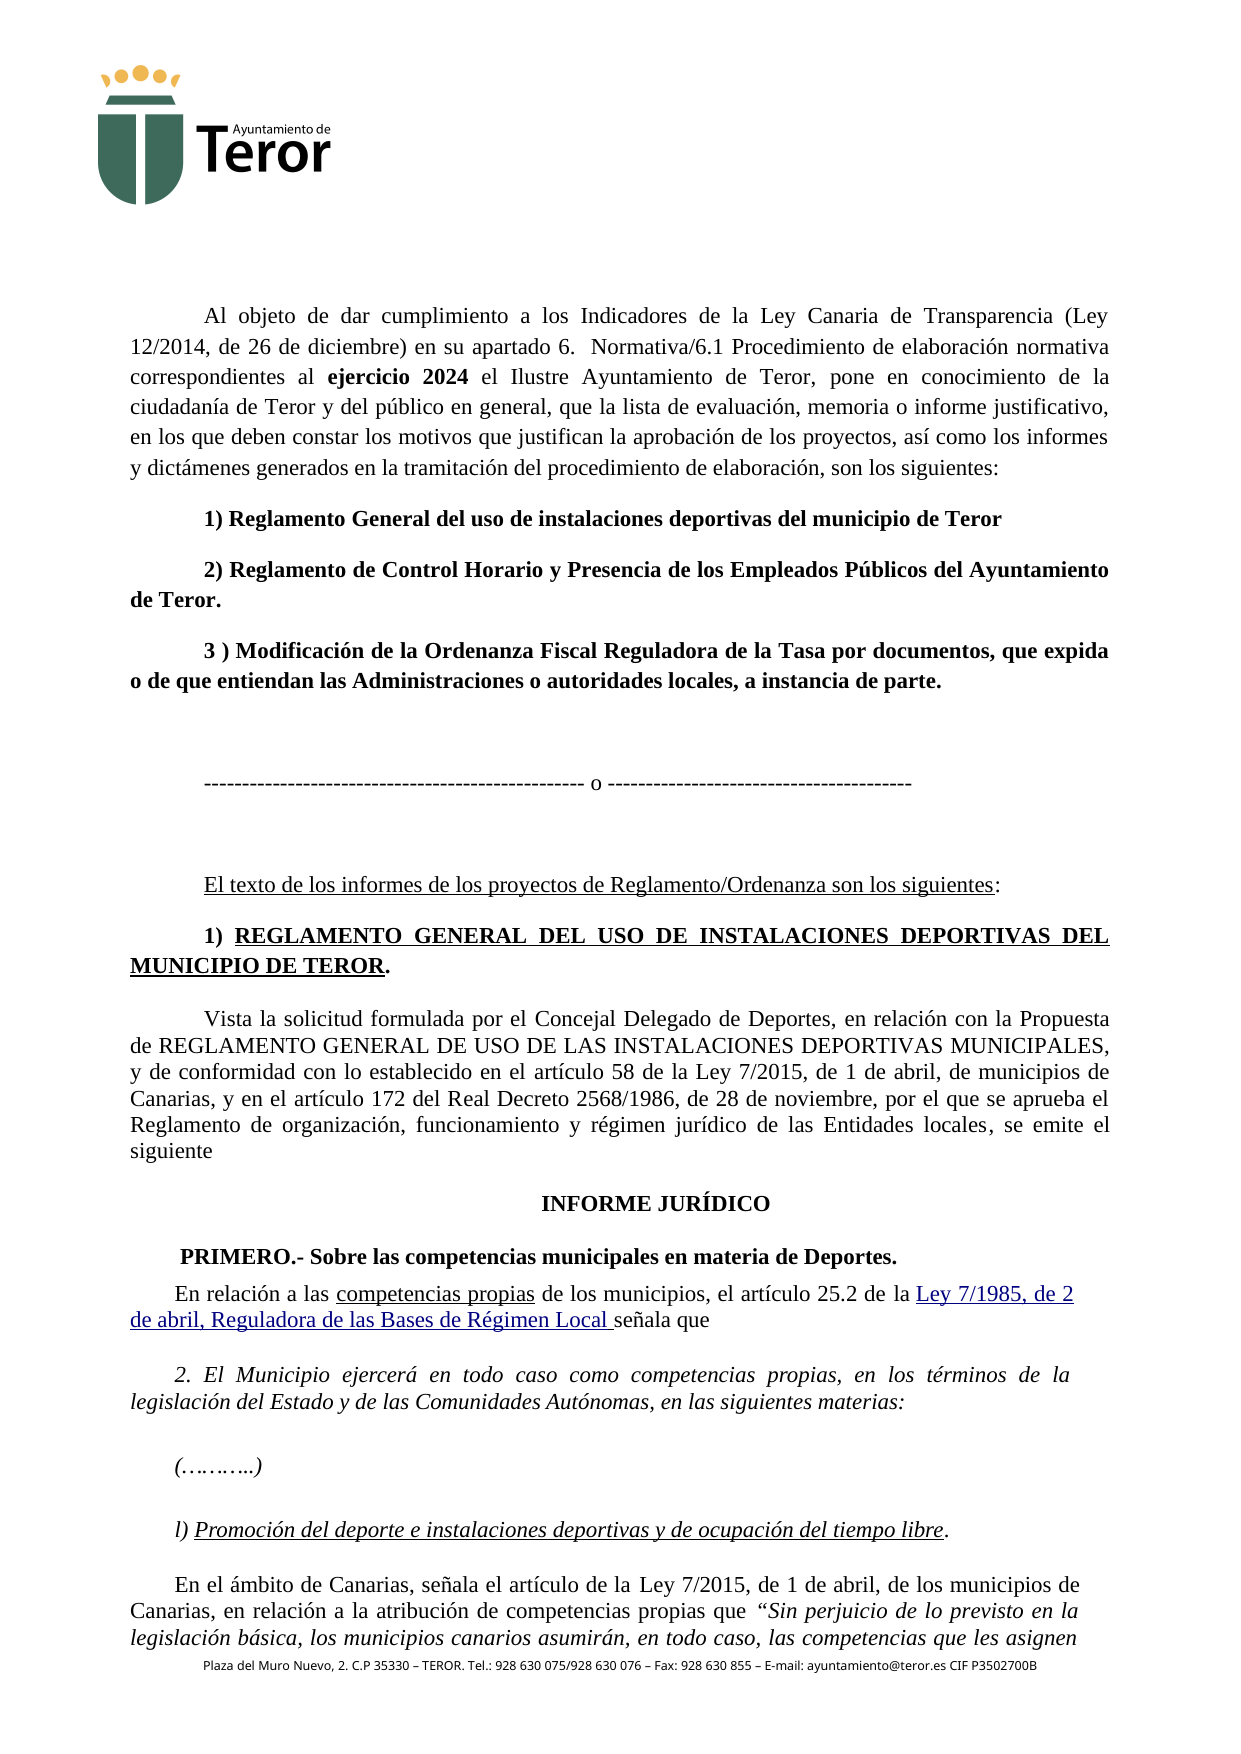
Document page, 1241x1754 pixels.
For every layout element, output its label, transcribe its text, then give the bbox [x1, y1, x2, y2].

text 3 ) Modificación de la Ordenanza Fiscal Reguladora de la Tasa por documentos, que expida o de que entiendan las Administraciones o autoridades locales, a instancia de parte. [130, 637, 1110, 693]
subtitle En relación a las competencias propias de los municipios, el artículo 25.2 de la Ley 7/1985, de 2 de abril, Reguladora de las Bases de Régimen Local señala que [130, 1280, 1074, 1332]
text 1) REGLAMENTO GENERAL DEL USO DE INSTALACIONES DEPORTIVAS DEL MUNICIPIO DE TEROR. [130, 922, 1110, 979]
text (………..) [130, 1452, 1074, 1478]
text -------------------------------------------------- o ---------------------------------------- [130, 769, 1110, 796]
text Vista la solicitud formulada por el Concejal Delegado de Deportes, en relación con la Propuesta de REGLAMENTO GENERAL DE USO DE LAS INSTALACIONES DEPORTIVAS MUNICIPALES, y de conformidad con lo establecido en el artículo 58 de la Ley 7/2015, de 1 de abril, de municipios de Canarias, y en el artículo 172 del Real Decreto 2568/1986, de 28 de noviembre, por el que se aprueba el Reglamento de organización, funcionamiento y régimen jurídico de las Entidades locales, se emite el siguiente [130, 1004, 1110, 1164]
text 1) Reglamento General del uso de instalaciones deportivas del municipio de Teror [130, 505, 1110, 531]
text l) Promoción del deporte e instalaciones deportivas y de ocupación del tiempo libre. [130, 1516, 1074, 1542]
text 2. El Municipio ejercerá en todo caso como competencias propias, en los términos de la legislación del Estado y de las Comunidades Autónomas, en las siguientes materias: [130, 1362, 1074, 1414]
text El texto de los informes de los proyectos de Reglamento/Ordenanza son los siguientes: [130, 871, 1110, 898]
subtitle PRIMERO.- Sobre las competencias municipales en materia de Deportes. [130, 1243, 1081, 1269]
text 2) Reglamento de Control Horario y Presencia de los Empleados Públicos del Ayuntamiento de Teror. [130, 556, 1110, 612]
text Al objeto de dar cumplimiento a los Indicadores de la Ley Canaria de Transparencia (Ley 12/2014, de 26 de diciembre) en su apartado 6. Normativa/6.1 Procedimiento de elaboración normativa correspondientes al ejercicio 2024 el Ilustre Ayuntamiento de Teror, pone en conocimiento de la ciudadanía de Teror y del público en general, que la lista de evaluación, memoria o informe justificativo, en los que deben constar los motivos que justifican la aprobación de los proyectos, así como los informes y dictámenes generados en la tramitación del procedimiento de elaboración, son los siguientes: [130, 303, 1110, 480]
text En el ámbito de Canarias, señala el artículo de la Ley 7/2015, de 1 de abril, de los municipios de Canarias, en relación a la atribución de competencias propias que “Sin perjuicio de lo previsto en la legislación básica, los municipios canarios asumirán, en todo caso, las competencias que les asignen [130, 1571, 1081, 1650]
text INFORME JURÍDICO [130, 1190, 1137, 1217]
